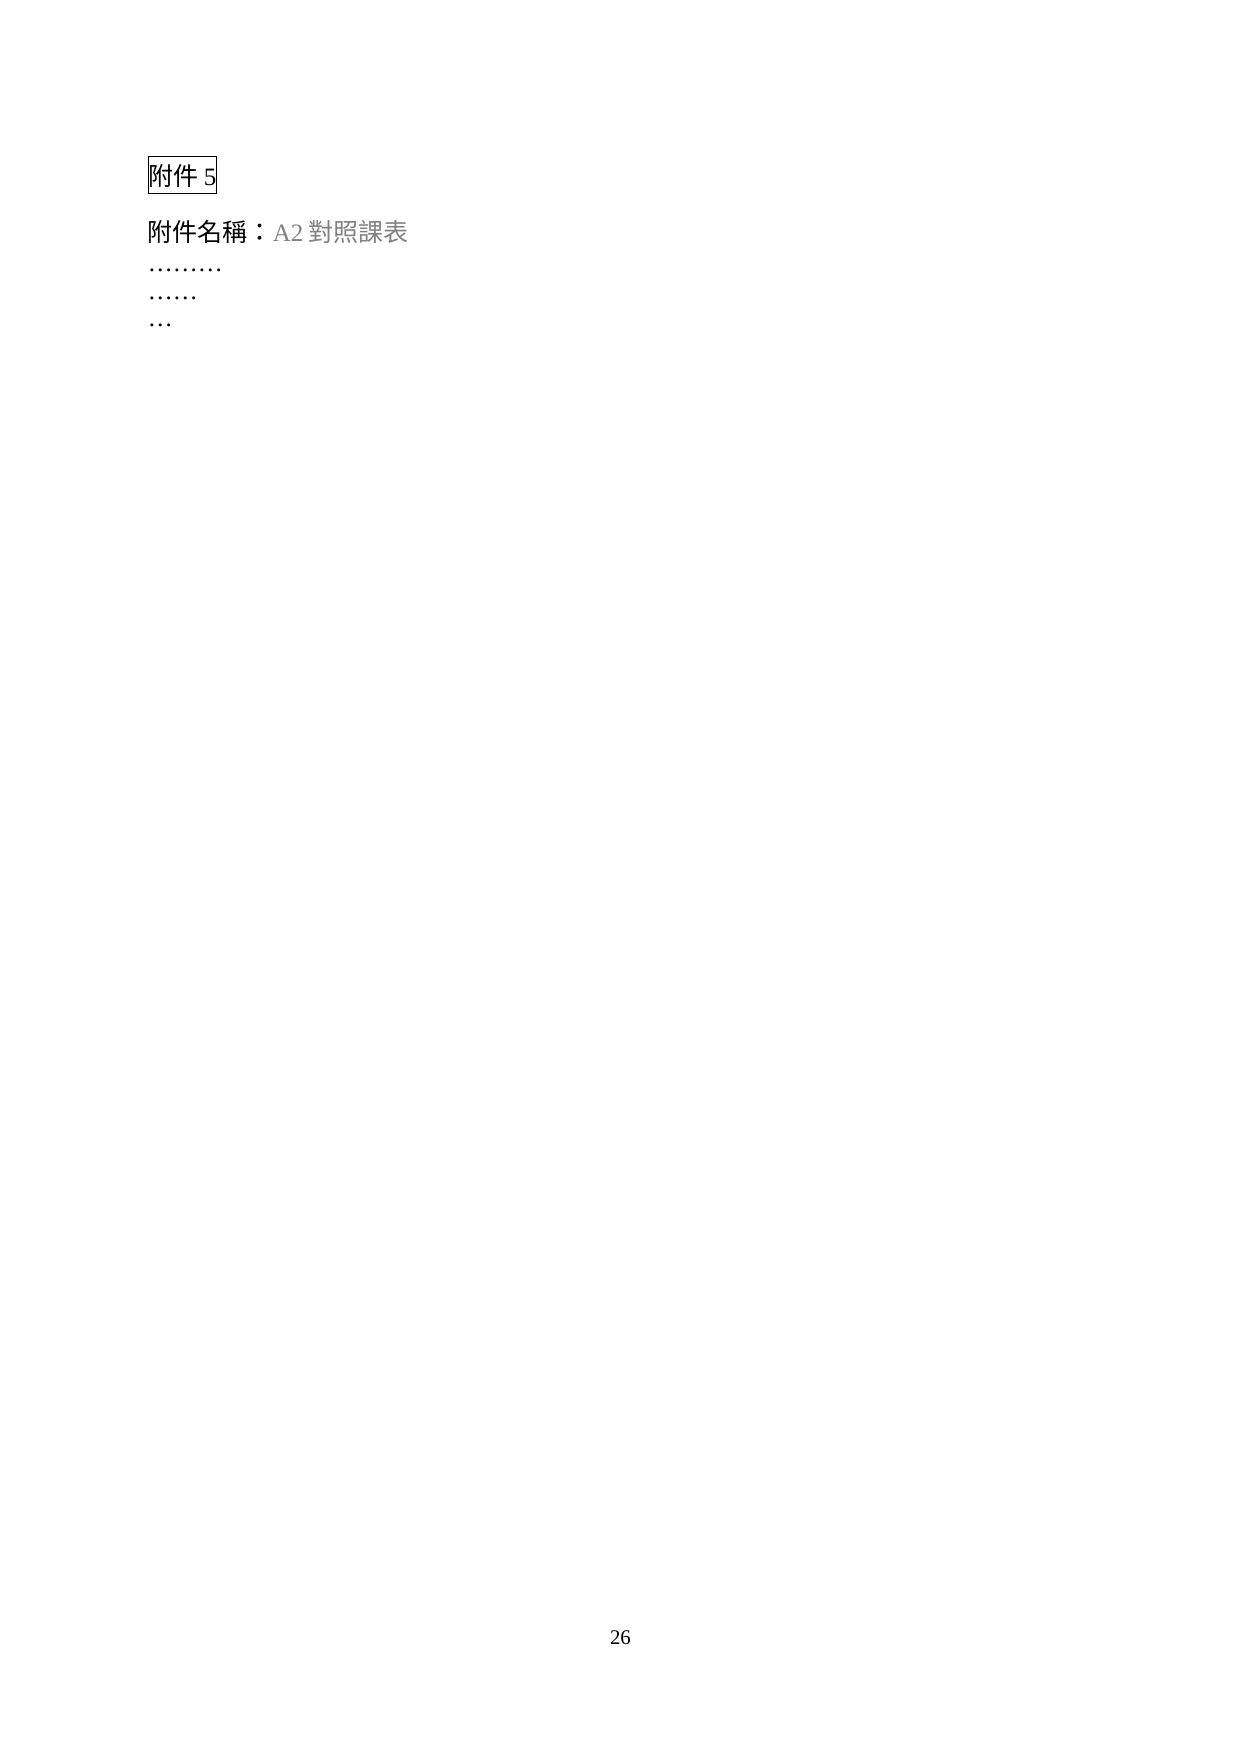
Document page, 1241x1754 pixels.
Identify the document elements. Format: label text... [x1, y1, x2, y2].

text ……… [148, 249, 1092, 277]
text …… [148, 277, 1092, 304]
text 附件5 [149, 157, 216, 193]
text [217, 156, 1092, 194]
text … [148, 304, 1092, 332]
text 附件名稱：A2對照課表 [148, 213, 1092, 249]
